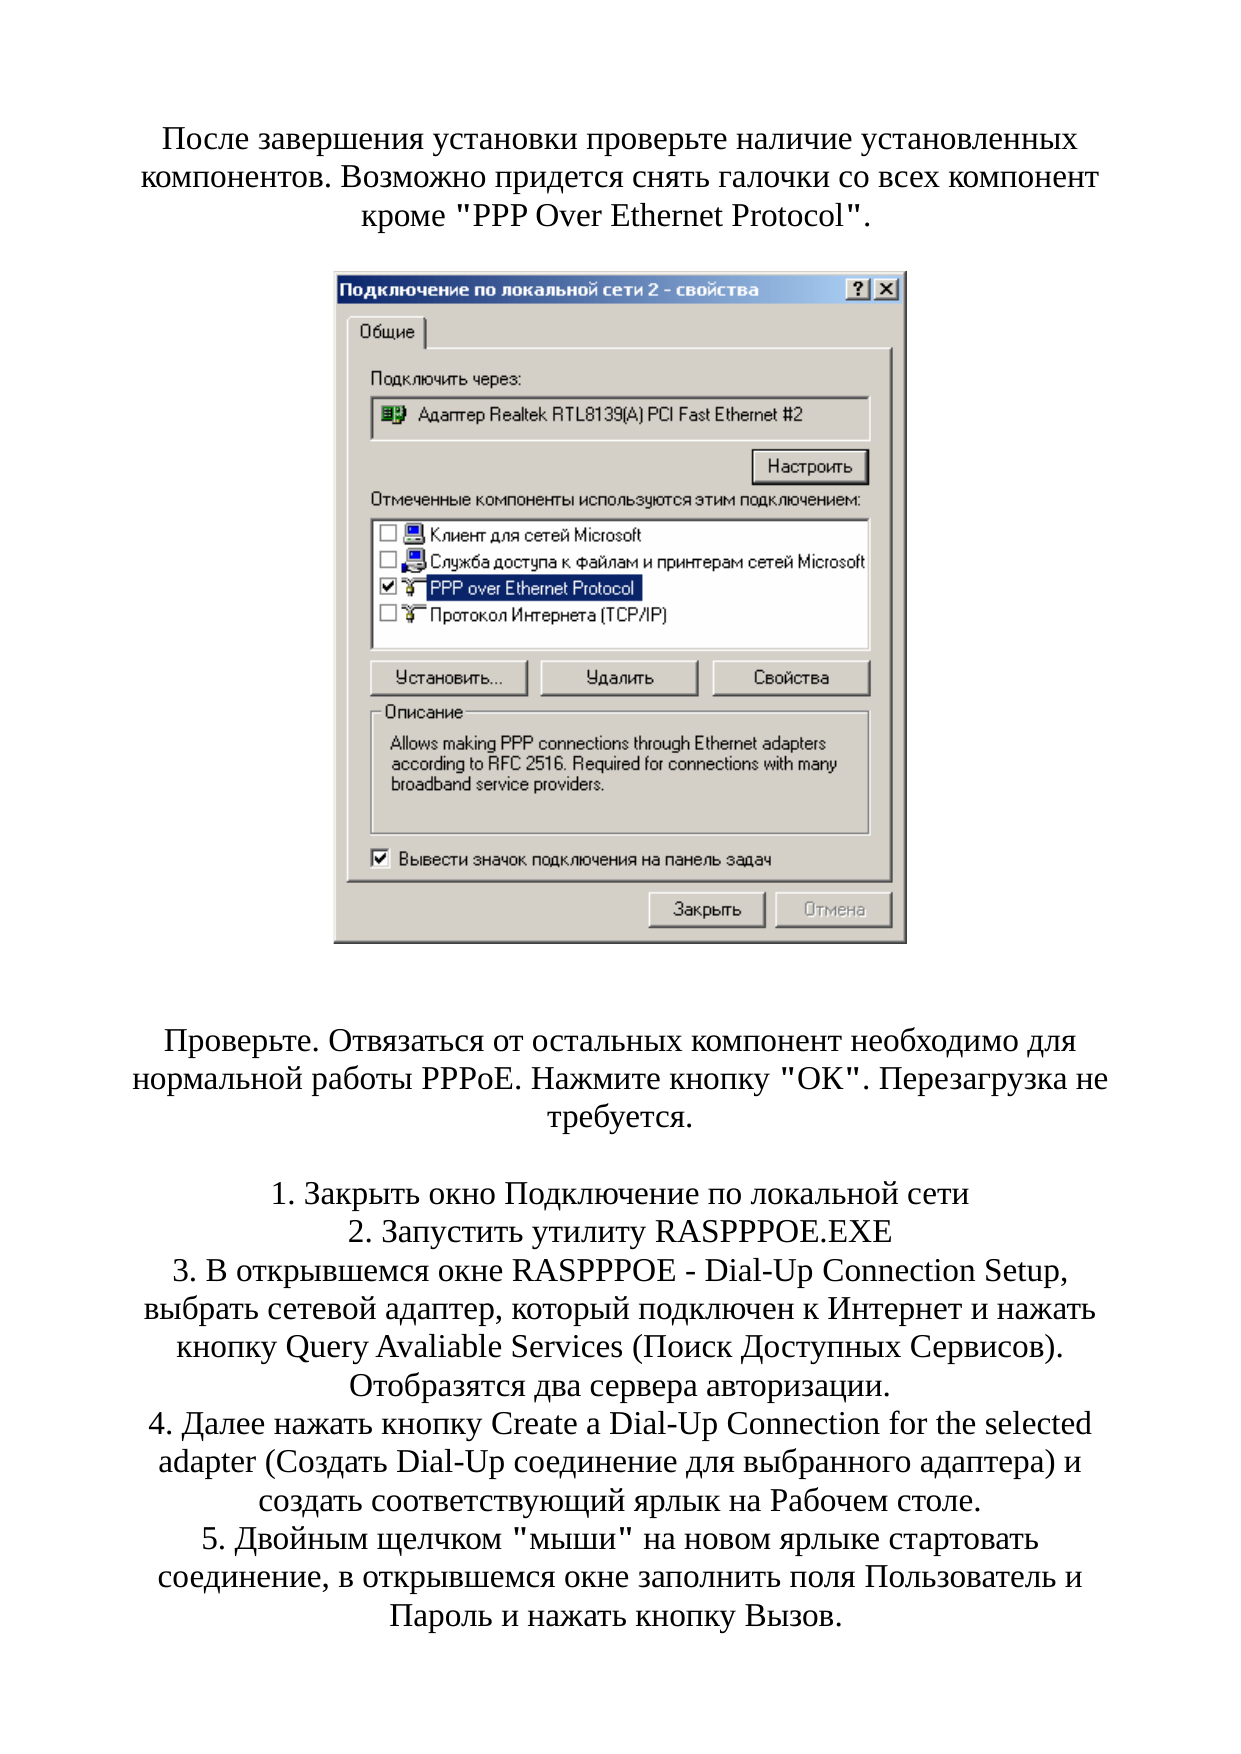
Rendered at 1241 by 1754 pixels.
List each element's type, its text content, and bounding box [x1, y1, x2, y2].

text После завершения установки проверьте наличие установленных компонентов. Возможно придется снять галочки со всех компонент кроме "PPP Over Ethernet Protocol". [118, 118, 1122, 233]
picture [333, 271, 907, 944]
text Проверьте. Отвязаться от остальных компонент необходимо для нормальной работы PPPoE. Нажмите кнопку "ОК". Перезагрузка не требуется. 1. Закрыть окно Подключение по локальной сети 2. Запустить утилиту RASPPPOE.EXE 3. В открывшемся окне RASPPPOE - Dial-Up Connection Setup, выбрать сетевой адаптер, который подключен к Интернет и нажать кнопку Query Avaliable Services (Поиск Доступных Сервисов). Отобразятся два сервера авторизации. 4. Далее нажать кнопку Create a Dial-Up Connection for the selected adapter (Создать Dial-Up соединение для выбранного адаптера) и создать соответствующий ярлык на Рабочем столе. 5. Двойным щелчком "мыши" на новом ярлыке стартовать соединение, в открывшемся окне заполнить поля Пользователь и Пароль и нажать кнопку Вызов. [118, 1020, 1122, 1633]
